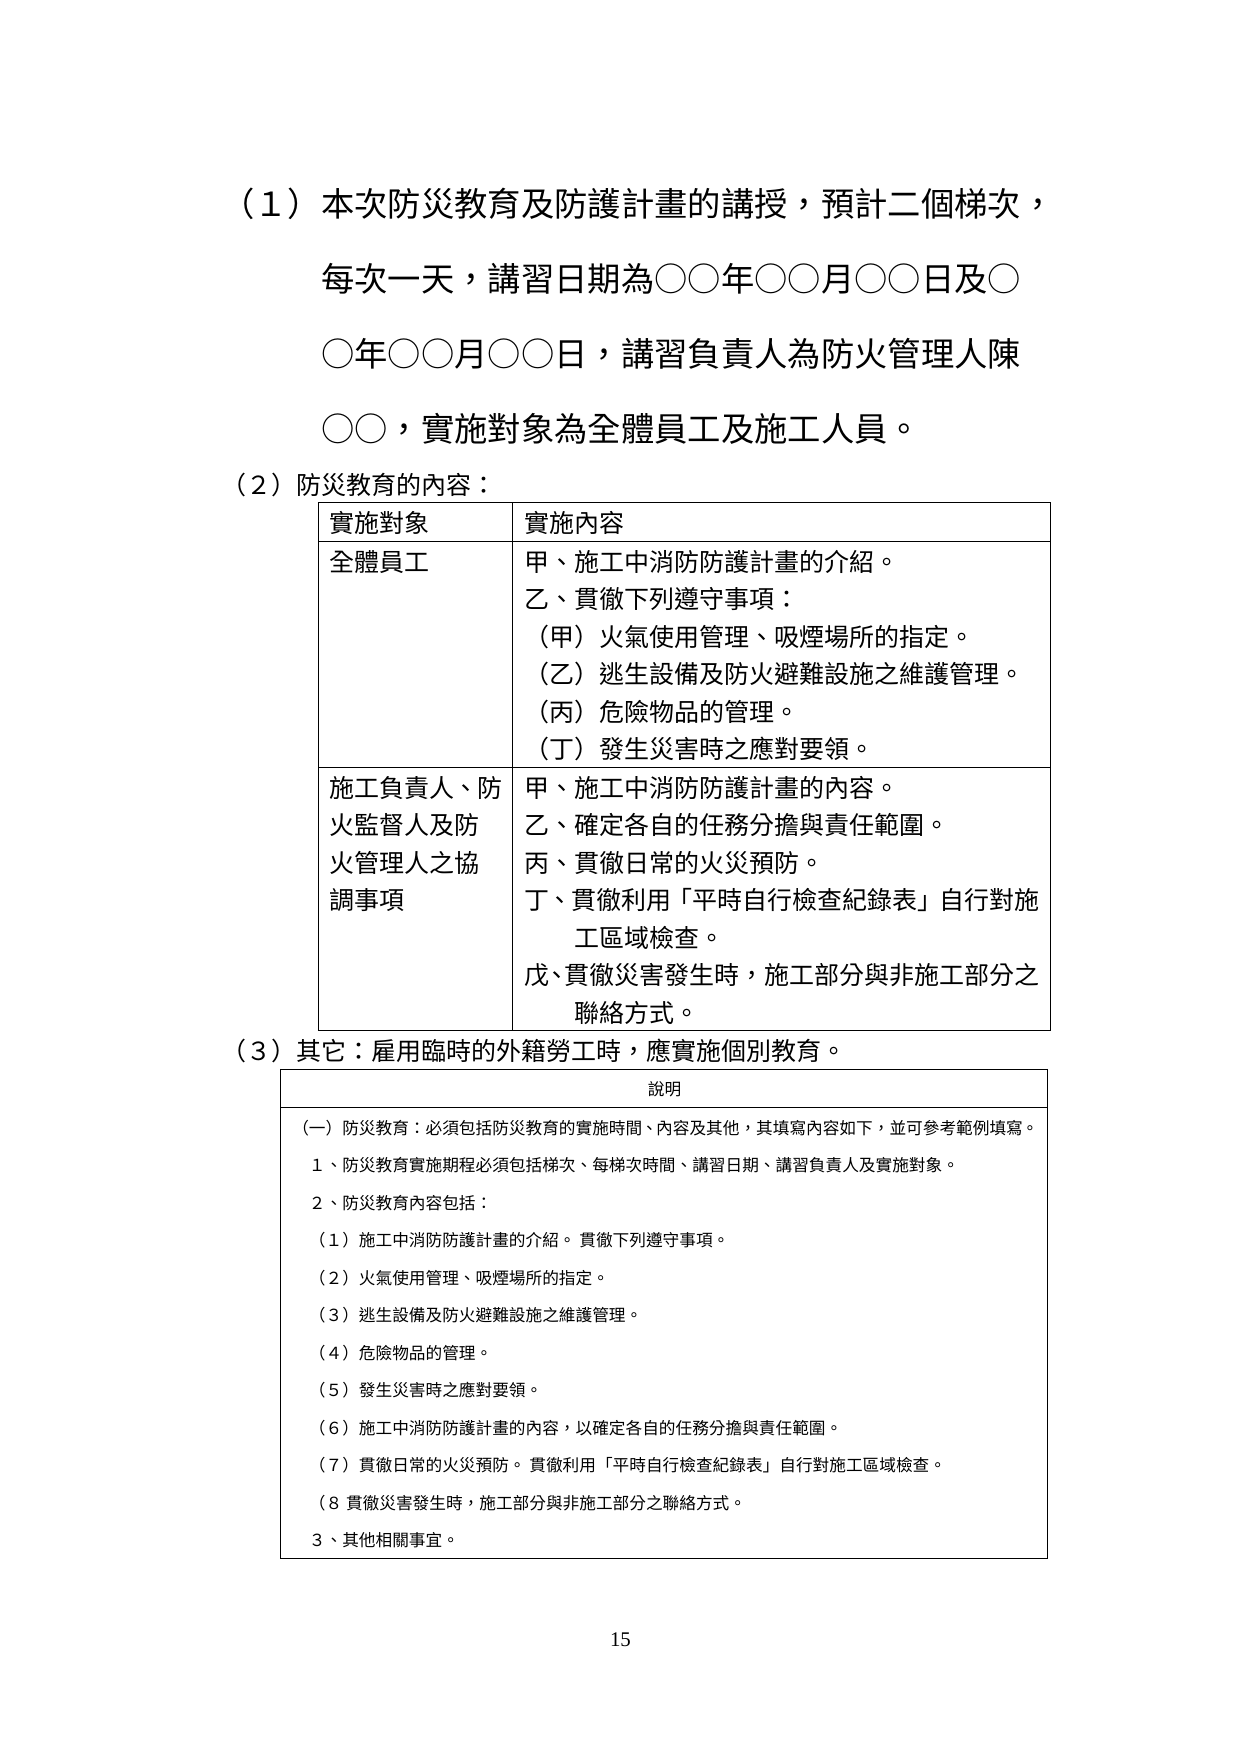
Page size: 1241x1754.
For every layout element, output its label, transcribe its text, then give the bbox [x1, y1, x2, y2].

text （３）其它：雇用臨時的外籍勞工時，應實施個別教育。 [221, 1031, 1053, 1069]
table_cell 全體員工 [319, 542, 512, 767]
table_cell 甲、施工中消防防護計畫的內容。 乙、確定各自的任務分擔與責任範圍。 丙、貫徹日常的火災預防。 丁、貫徹利用「平時自行檢查紀錄表」自行對施工區域檢查。 戊、貫徹災害發生時，施工部分與非施工部分之聯絡方式。 [513, 768, 1050, 1030]
table_cell 施工負責人、防火監督人及防火管理人之協調事項 [319, 768, 512, 1030]
text （２）防災教育的內容： [221, 464, 1053, 502]
table_header 說明 [281, 1070, 1047, 1107]
table_cell 甲、施工中消防防護計畫的介紹。 乙、貫徹下列遵守事項： （甲）火氣使用管理、吸煙場所的指定。 （乙）逃生設備及防火避難設施之維護管理。 （丙）危險物品的管理。 （丁）發生災害時之應對要領。 [513, 542, 1050, 767]
table_header 實施內容 [513, 503, 1050, 541]
table_header 實施對象 [319, 503, 512, 541]
text （１）本次防災教育及防護計畫的講授，預計二個梯次，每次一天，講習日期為○○年○○月○○日及○○年○○月○○日，講習負責人為防火管理人陳○○，實施對象為全體員工及施工人員。 [221, 164, 1053, 464]
table_cell （一）防災教育：必須包括防災教育的實施時間、內容及其他，其填寫內容如下，並可參考範例填寫。 １、防災教育實施期程必須包括梯次、每梯次時間、講習日期、講習負責人及實施對象。 ２、防災教育內容包括： （１）施工中消防防護計畫的介紹。 貫徹下列遵守事項。 （２）火氣使用管理、吸煙場所的指定。 （３）逃生設備及防火避難設施之維護管理。 （４）危險物品的管理。 （５）發生災害時之應對要領。 （６）施工中消防防護計畫的內容，以確定各自的任務分擔與責任範圍。 （７）貫徹日常的火災預防。 貫徹利用「平時自行檢查紀錄表」自行對施工區域檢查。 （８ 貫徹災害發生時，施工部分與非施工部分之聯絡方式。 ３、其他相關事宜。 [281, 1108, 1047, 1558]
